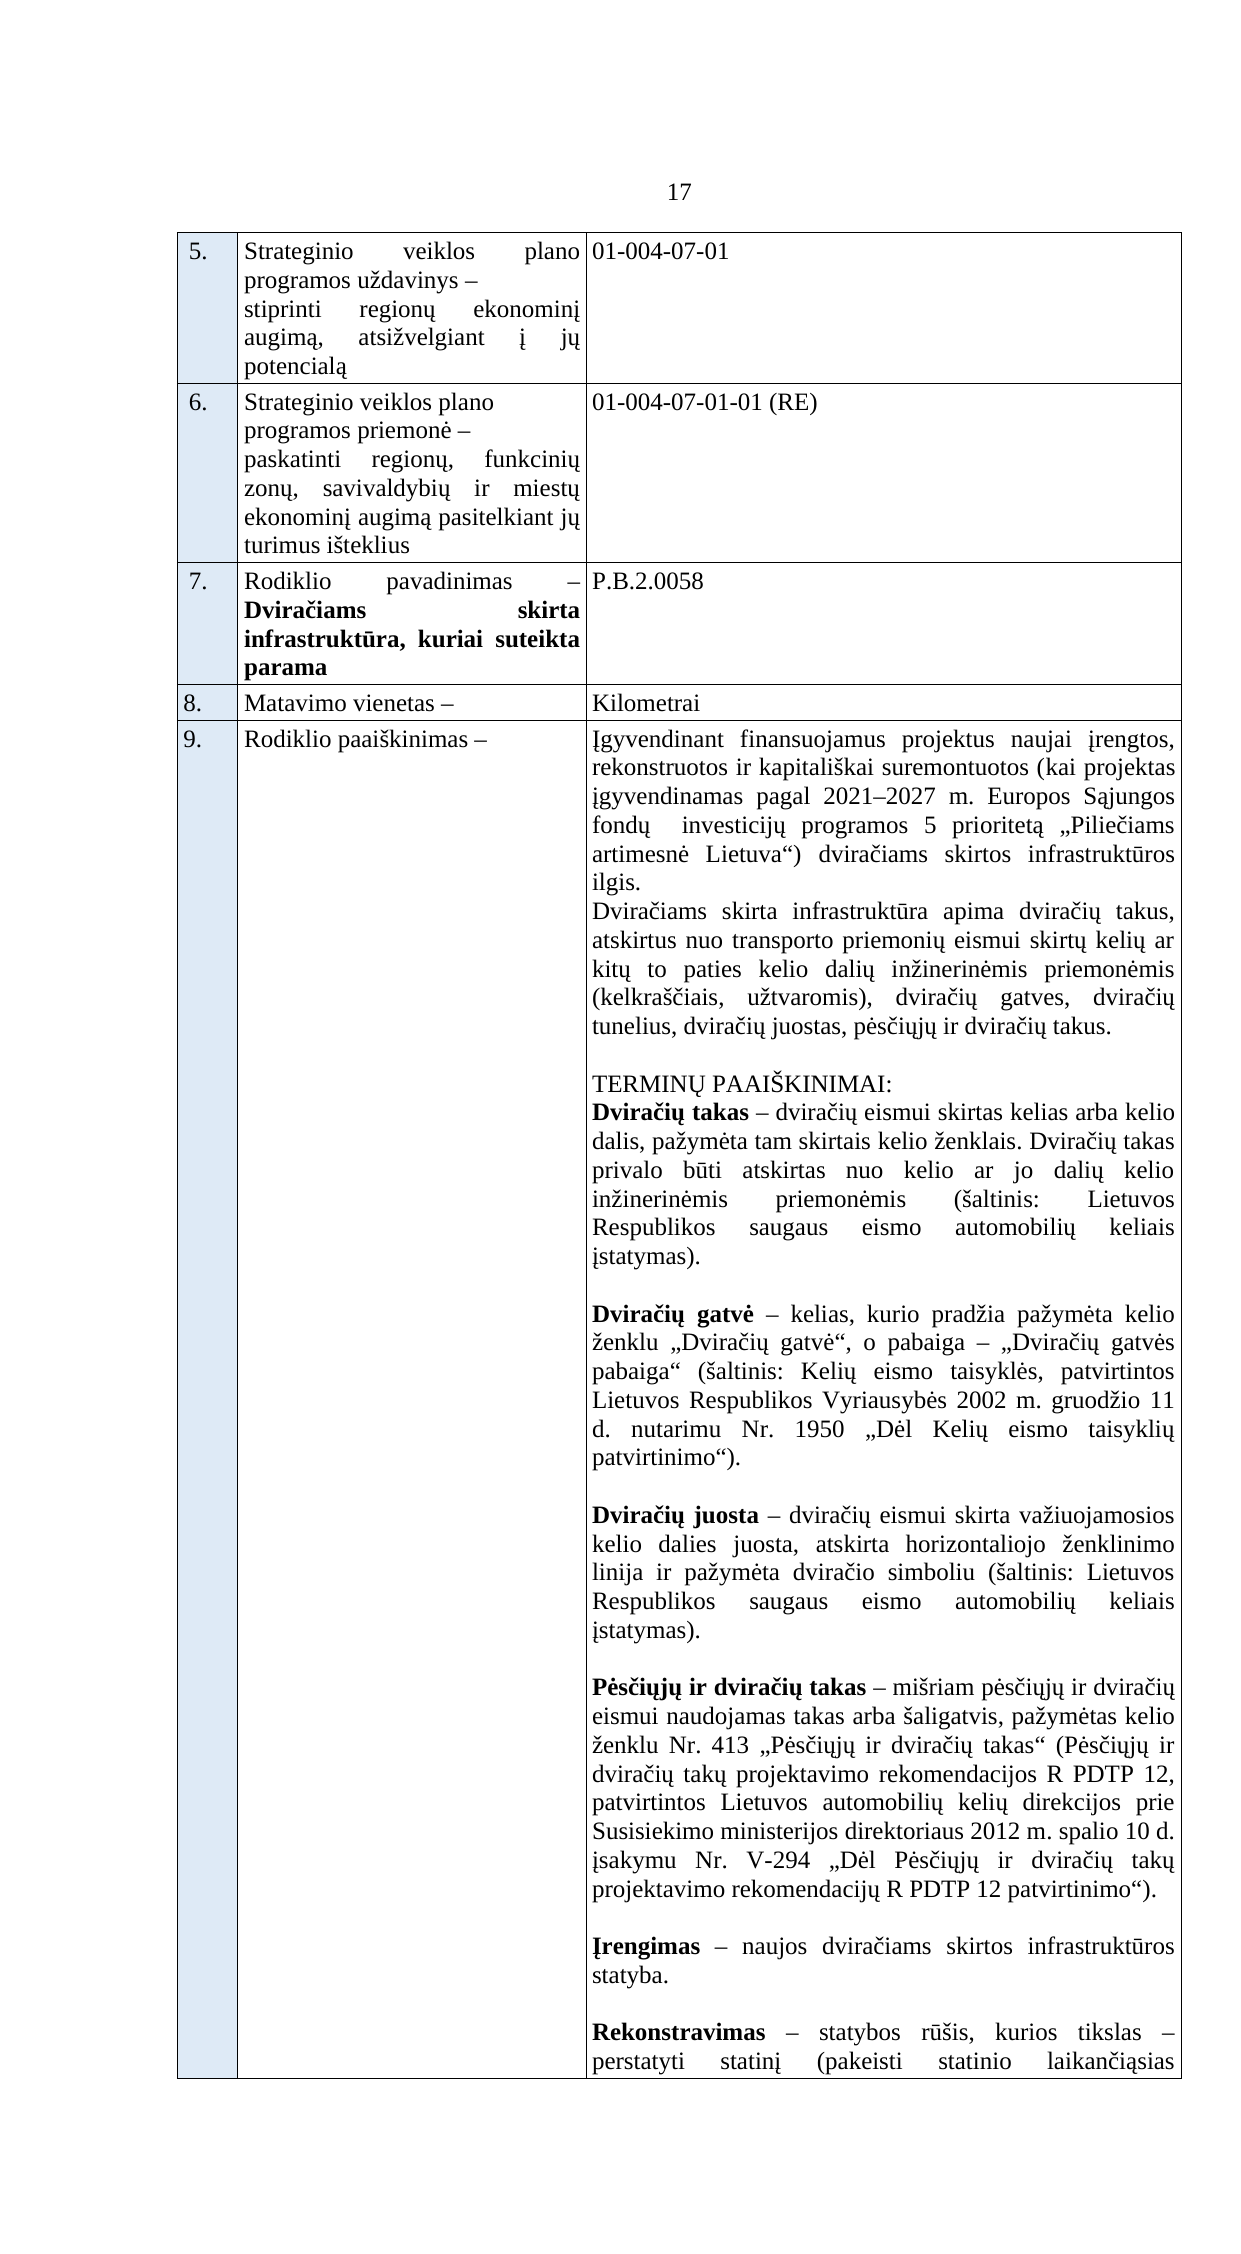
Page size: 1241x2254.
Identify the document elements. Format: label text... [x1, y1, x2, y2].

table_cell 9. [178, 721, 237, 2078]
table_cell 5. [178, 233, 237, 383]
table_cell 8. [178, 685, 237, 720]
table_cell Strateginio veiklos plano programos uždavinys – stiprinti regionų ekonominį augimą, atsižvelgiant į jų potencialą [238, 233, 586, 383]
table_cell Rodiklio pavadinimas – Dviračiams skirta infrastruktūra, kuriai suteikta parama [238, 563, 586, 684]
table_cell Kilometrai [587, 685, 1181, 720]
table_cell 01-004-07-01-01 (RE) [587, 384, 1181, 562]
table_cell 01-004-07-01 [587, 233, 1181, 383]
table_cell 7. [178, 563, 237, 684]
table_cell Matavimo vienetas ‒ [238, 685, 586, 720]
table_cell Rodiklio paaiškinimas ‒ [238, 721, 586, 2078]
table_cell Strateginio veiklos plano programos priemonė – paskatinti regionų, funkcinių zonų, savivaldybių ir miestų ekonominį augimą pasitelkiant jų turimus išteklius [238, 384, 586, 562]
table_cell 6. [178, 384, 237, 562]
table_cell P.B.2.0058 [587, 563, 1181, 684]
table_cell Įgyvendinant finansuojamus projektus naujai įrengtos, rekonstruotos ir kapitališkai suremontuotos (kai projektas įgyvendinamas pagal 2021–2027 m. Europos Sąjungos fondų investicijų programos 5 prioritetą „Piliečiams artimesnė Lietuva“) dviračiams skirtos infrastruktūros ilgis. Dviračiams skirta infrastruktūra apima dviračių takus, atskirtus nuo transporto priemonių eismui skirtų kelių ar kitų to paties kelio dalių inžinerinėmis priemonėmis (kelkraščiais, užtvaromis), dviračių gatves, dviračių tunelius, dviračių juostas, pėsčiųjų ir dviračių takus. TERMINŲ PAAIŠKINIMAI: Dviračių takas – dviračių eismui skirtas kelias arba kelio dalis, pažymėta tam skirtais kelio ženklais. Dviračių takas privalo būti atskirtas nuo kelio ar jo dalių kelio inžinerinėmis priemonėmis (šaltinis: Lietuvos Respublikos saugaus eismo automobilių keliais įstatymas). Dviračių gatvė – kelias, kurio pradžia pažymėta kelio ženklu „Dviračių gatvė“, o pabaiga – „Dviračių gatvės pabaiga“ (šaltinis: Kelių eismo taisyklės, patvirtintos Lietuvos Respublikos Vyriausybės 2002 m. gruodžio 11 d. nutarimu Nr. 1950 „Dėl Kelių eismo taisyklių patvirtinimo“). Dviračių juosta – dviračių eismui skirta važiuojamosios kelio dalies juosta, atskirta horizontaliojo ženklinimo linija ir pažymėta dviračio simboliu (šaltinis: Lietuvos Respublikos saugaus eismo automobilių keliais įstatymas). Pėsčiųjų ir dviračių takas – mišriam pėsčiųjų ir dviračių eismui naudojamas takas arba šaligatvis, pažymėtas kelio ženklu Nr. 413 „Pėsčiųjų ir dviračių takas“ (Pėsčiųjų ir dviračių takų projektavimo rekomendacijos R PDTP 12, patvirtintos Lietuvos automobilių kelių direkcijos prie Susisiekimo ministerijos direktoriaus 2012 m. spalio 10 d. įsakymu Nr. V-294 „Dėl Pėsčiųjų ir dviračių takų projektavimo rekomendacijų R PDTP 12 patvirtinimo“). Įrengimas – naujos dviračiams skirtos infrastruktūros statyba. Rekonstravimas – statybos rūšis, kurios tikslas – perstatyti statinį (pakeisti statinio laikančiąsias [587, 721, 1181, 2078]
